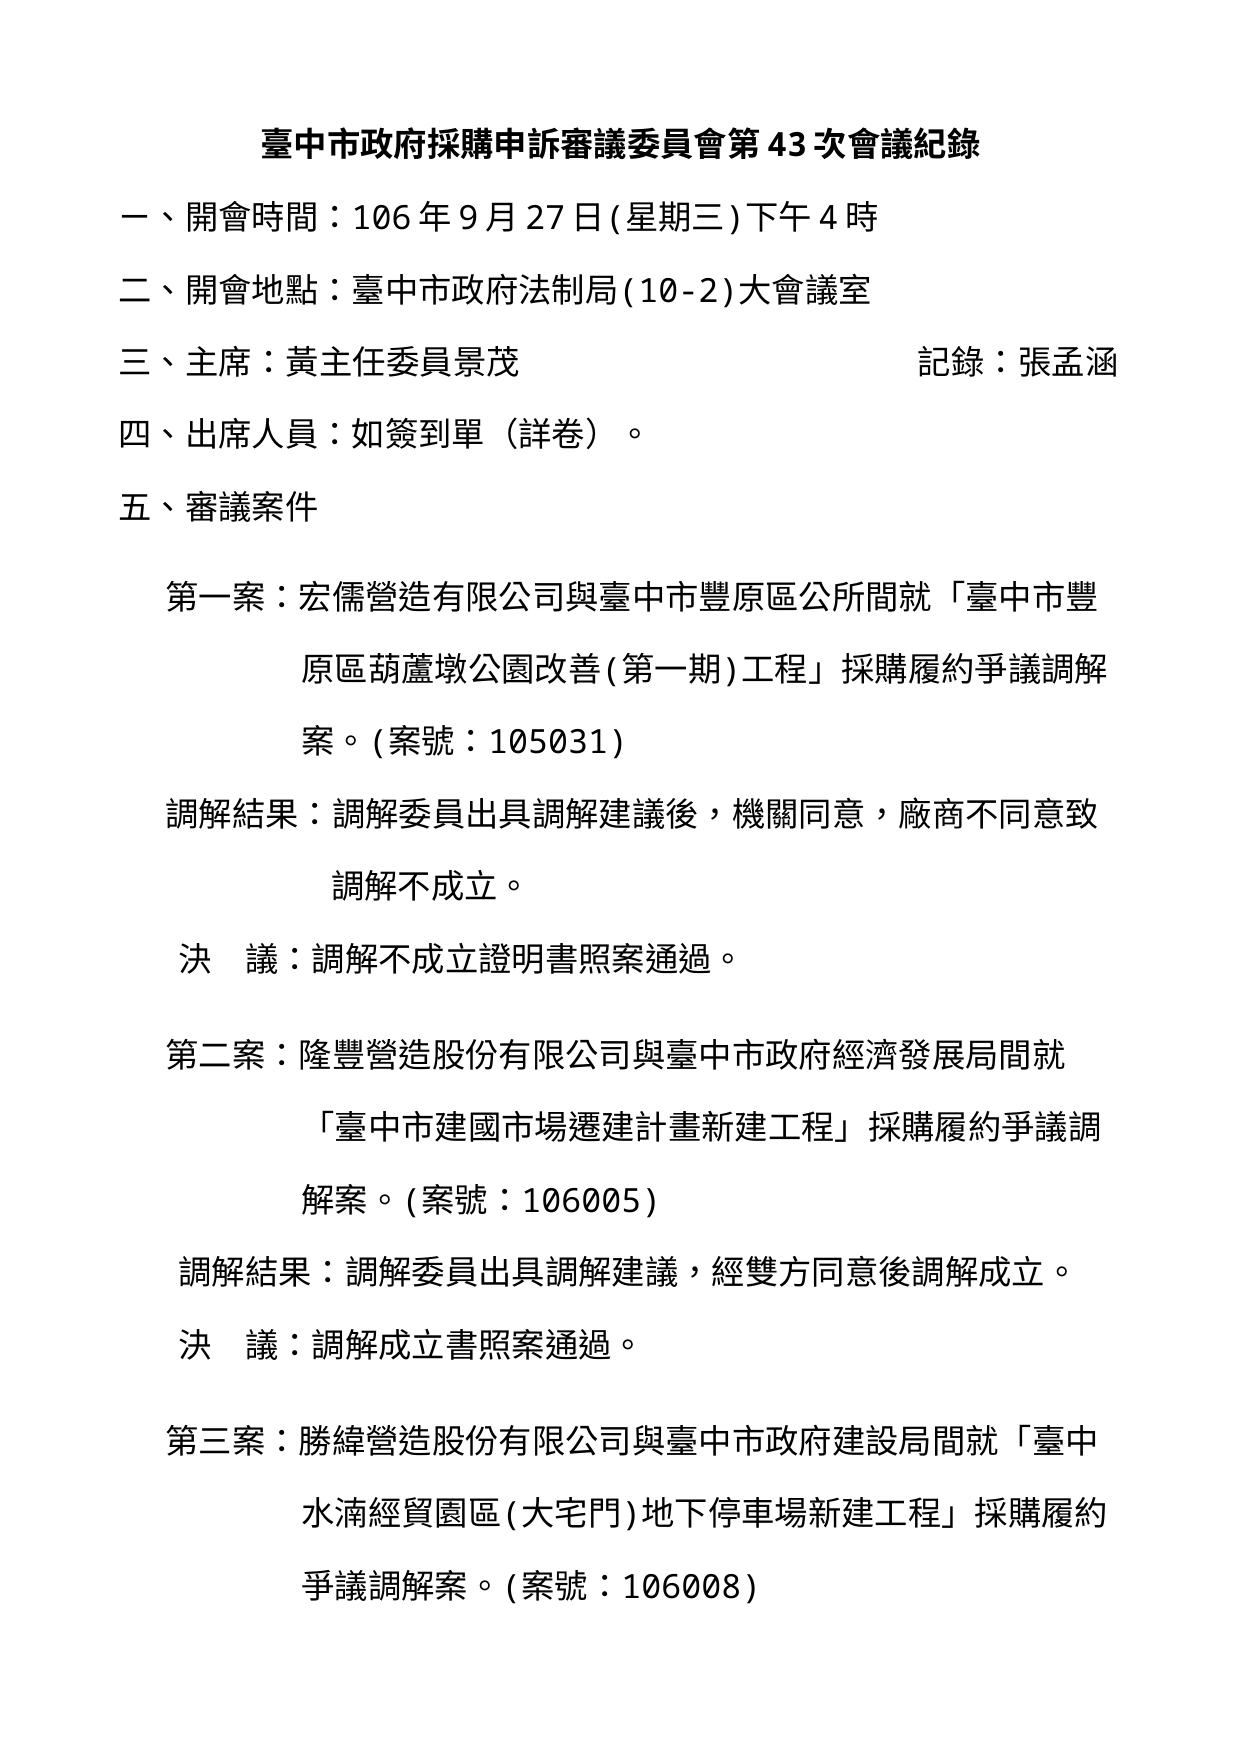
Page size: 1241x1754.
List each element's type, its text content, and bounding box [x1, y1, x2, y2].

text 三、主席：黃主任委員景茂 記錄：張孟涵四、出席人員：如簽到單（詳卷）。 [118, 336, 1122, 456]
text 調解結果：調解委員出具調解建議，經雙方同意後調解成立。 [118, 1246, 1122, 1294]
text 決 議：調解不成立證明書照案通過。 [118, 932, 1122, 981]
text 臺中市政府採購申訴審議委員會第43次會議紀錄 [118, 118, 1122, 167]
text 決 議：調解成立書照案通過。 [118, 1318, 1122, 1367]
text 第二案：隆豐營造股份有限公司與臺中市政府經濟發展局間就「臺中市建國市場遷建計畫新建工程」採購履約爭議調解案。(案號：106005) [165, 1029, 1122, 1222]
text 二、開會地點：臺中市政府法制局(10-2)大會議室 [118, 263, 1122, 312]
text 調解結果：調解委員出具調解建議後，機關同意，廠商不同意致調解不成立。 [165, 788, 1122, 908]
text 五、審議案件 [118, 481, 1122, 529]
text ㄧ、開會時間：106年9月27日(星期三)下午4時 [118, 191, 1122, 239]
text 第三案：勝緯營造股份有限公司與臺中市政府建設局間就「臺中水湳經貿園區(大宅門)地下停車場新建工程」採購履約爭議調解案。(案號：106008) [165, 1415, 1122, 1608]
text 第一案：宏儒營造有限公司與臺中市豐原區公所間就「臺中市豐原區葫蘆墩公園改善(第一期)工程」採購履約爭議調解案。(案號：105031) [165, 571, 1122, 764]
